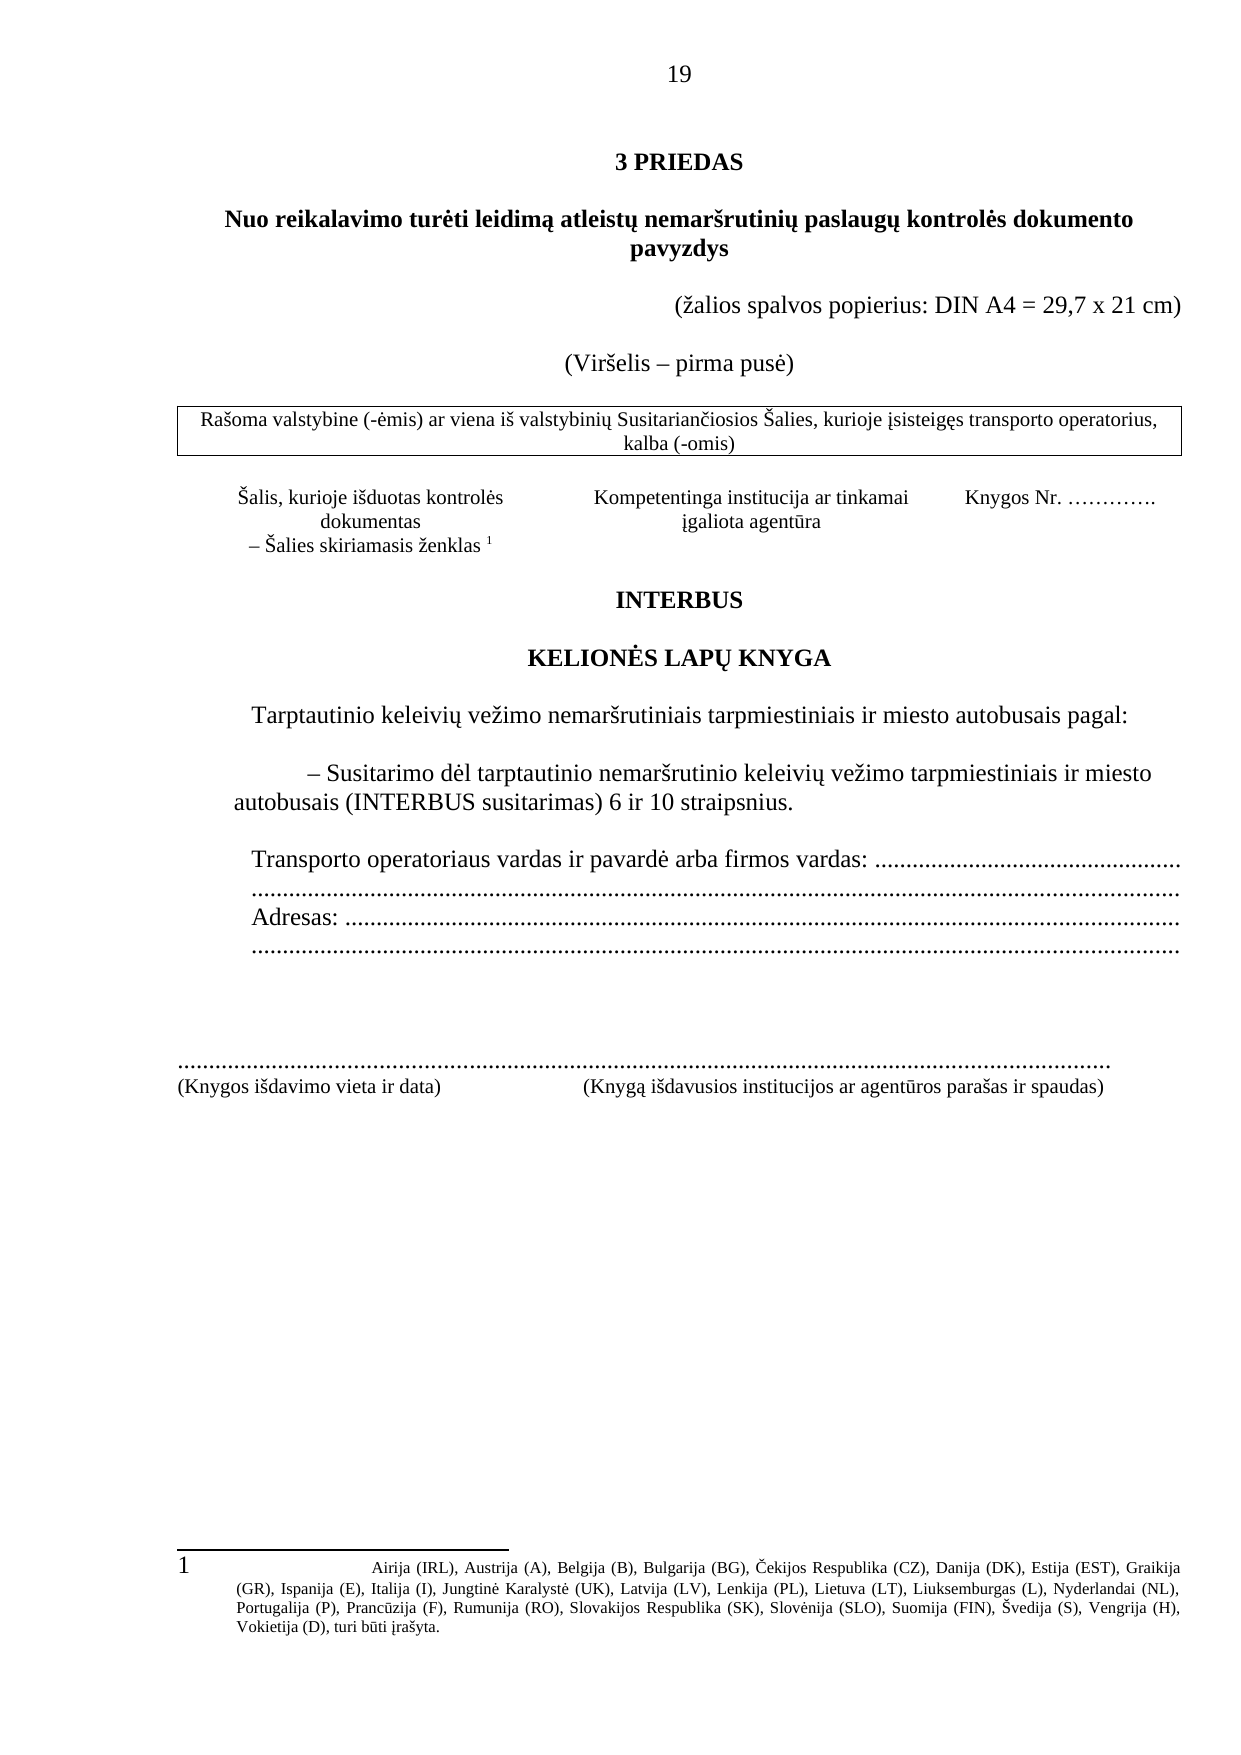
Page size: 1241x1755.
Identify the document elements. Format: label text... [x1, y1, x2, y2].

text 3 priedas [177, 147, 1181, 176]
table_header Kompetentinga institucija ar tinkamai įgaliota agentūra [564, 485, 939, 557]
text KELIONĖS LAPŲ KNYGA [177, 643, 1181, 672]
text INTERBUS [177, 586, 1181, 614]
text Adresas: [177, 902, 1181, 931]
text Nuo reikalavimo turėti leidimą atleistų nemaršrutinių paslaugų kontrolės dokumento pavyzdys [177, 204, 1181, 262]
text (Viršelis – pirma pusė) [177, 348, 1181, 377]
table_header Šalis, kurioje išduotas kontrolės dokumentas – Šalies skiriamasis ženklas [177, 485, 564, 557]
text (Knygos išdavimo vieta ir data) (Knygą išdavusios institucijos ar agentūros parašas ir spaudas) [177, 1074, 1181, 1098]
text Transporto operatoriaus vardas ir pavardė arba firmos vardas: [177, 844, 1181, 873]
text Tarptautinio keleivių vežimo nemaršrutiniais tarpmiestiniais ir miesto autobusais pagal: [177, 701, 1181, 729]
table_header Rašoma valstybine (-ėmis) ar viena iš valstybinių Susitariančiosios Šalies, kurioje įsisteigęs transporto operatorius, kalba (-omis) [178, 407, 1181, 455]
text – Susitarimo dėl tarptautinio nemaršrutinio keleivių vežimo tarpmiestiniais ir miesto autobusais (INTERBUS susitarimas) 6 ir 10 straipsnius. [233, 758, 1181, 816]
text (žalios spalvos popierius: DIN A4 = 29,7 x 21 cm) [177, 291, 1181, 319]
table_header Knygos Nr. …………. [939, 485, 1181, 557]
